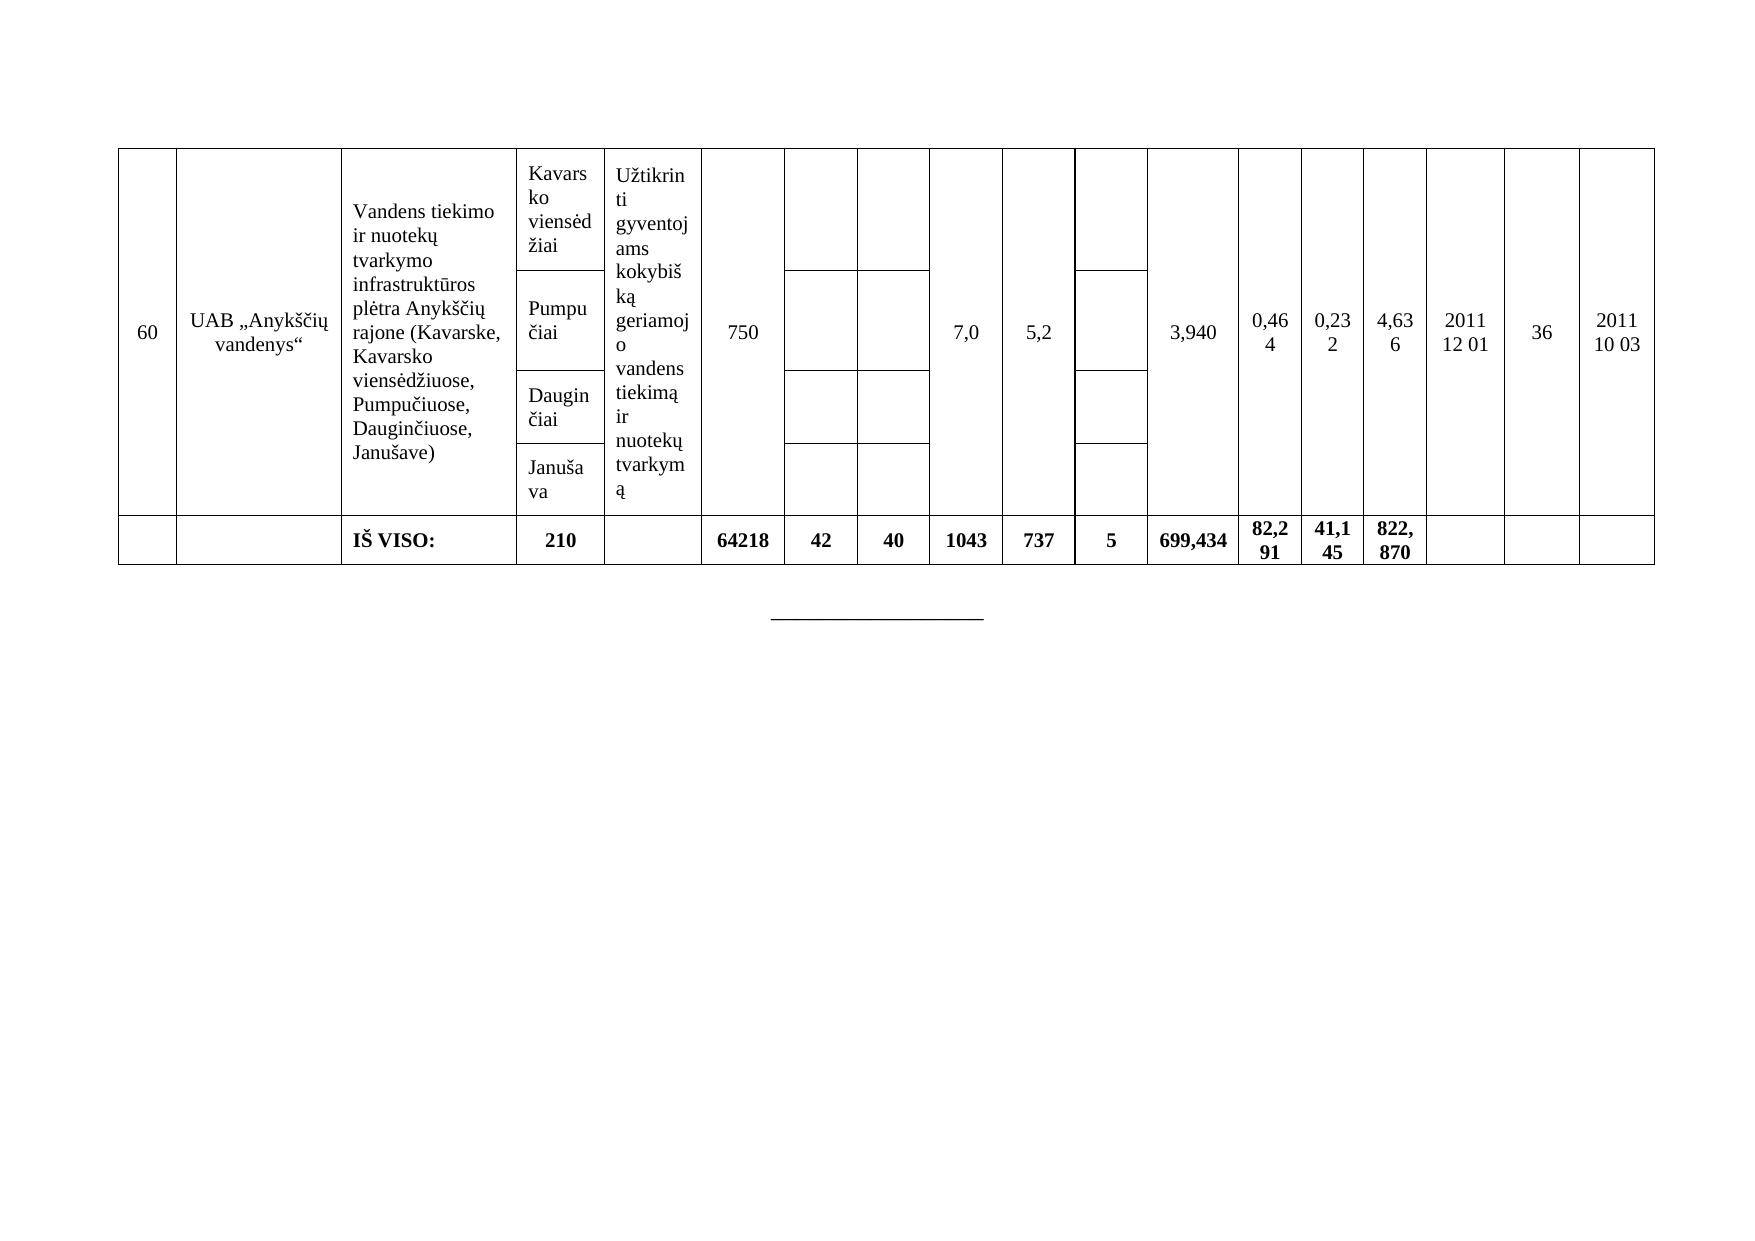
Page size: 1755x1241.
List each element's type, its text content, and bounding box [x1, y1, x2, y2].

table_cell 82,291 [1239, 516, 1301, 564]
table_cell 40 [858, 516, 929, 564]
table_cell Kavarsko viensėdžiai [517, 149, 604, 269]
table_cell [858, 371, 929, 443]
table_cell 3,940 [1148, 149, 1238, 515]
table_cell [785, 149, 857, 269]
table_cell [1076, 149, 1147, 269]
table_cell Pumpučiai [517, 271, 604, 369]
table_cell Vandens tiekimo ir nuotekų tvarkymo infrastruktūros plėtra Anykščių rajone (Kavarske, Kavarsko viensėdžiuose, Pumpučiuose, Dauginčiuose, Janušave) [342, 149, 516, 515]
table_cell [177, 516, 341, 564]
table_cell 699,434 [1148, 516, 1238, 564]
table_cell UAB „Anykščių vandenys“ [177, 149, 341, 515]
table_cell 5 [1076, 516, 1147, 564]
table_cell 42 [785, 516, 857, 564]
table_cell 4,636 [1364, 149, 1426, 515]
table_cell 210 [517, 516, 604, 564]
table_cell [1427, 516, 1504, 564]
table_cell [1076, 444, 1147, 515]
table_cell [1580, 516, 1654, 564]
table_cell 822,870 [1364, 516, 1426, 564]
table_cell 60 [119, 149, 176, 515]
table_cell [1076, 271, 1147, 369]
table_cell 1043 [930, 516, 1002, 564]
table_cell Janušava [517, 444, 604, 515]
table_cell 36 [1505, 149, 1579, 515]
table_cell [1076, 371, 1147, 443]
table_cell 5,2 [1003, 149, 1074, 515]
table_cell [1505, 516, 1579, 564]
table_cell Užtikrinti gyventojams kokybišką geriamojo vandens tiekimą ir nuotekų tvarkymą [605, 149, 701, 515]
table_cell 0,232 [1302, 149, 1363, 515]
text _________________ [118, 594, 1636, 622]
table_cell [858, 444, 929, 515]
table_cell IŠ VISO: [342, 516, 516, 564]
table_cell 750 [702, 149, 784, 515]
table_cell 7,0 [930, 149, 1002, 515]
table_cell [119, 516, 176, 564]
table_cell 2011 12 01 [1427, 149, 1504, 515]
table_cell [785, 444, 857, 515]
table_cell 2011 10 03 [1580, 149, 1654, 515]
table_cell [785, 271, 857, 369]
table_cell 0,464 [1239, 149, 1301, 515]
table_cell [605, 516, 701, 564]
table_cell 41,145 [1302, 516, 1363, 564]
table_cell 737 [1003, 516, 1074, 564]
table_cell [785, 371, 857, 443]
table_cell 64218 [702, 516, 784, 564]
table_cell Dauginčiai [517, 371, 604, 443]
table_cell [858, 149, 929, 269]
table_cell [858, 271, 929, 369]
